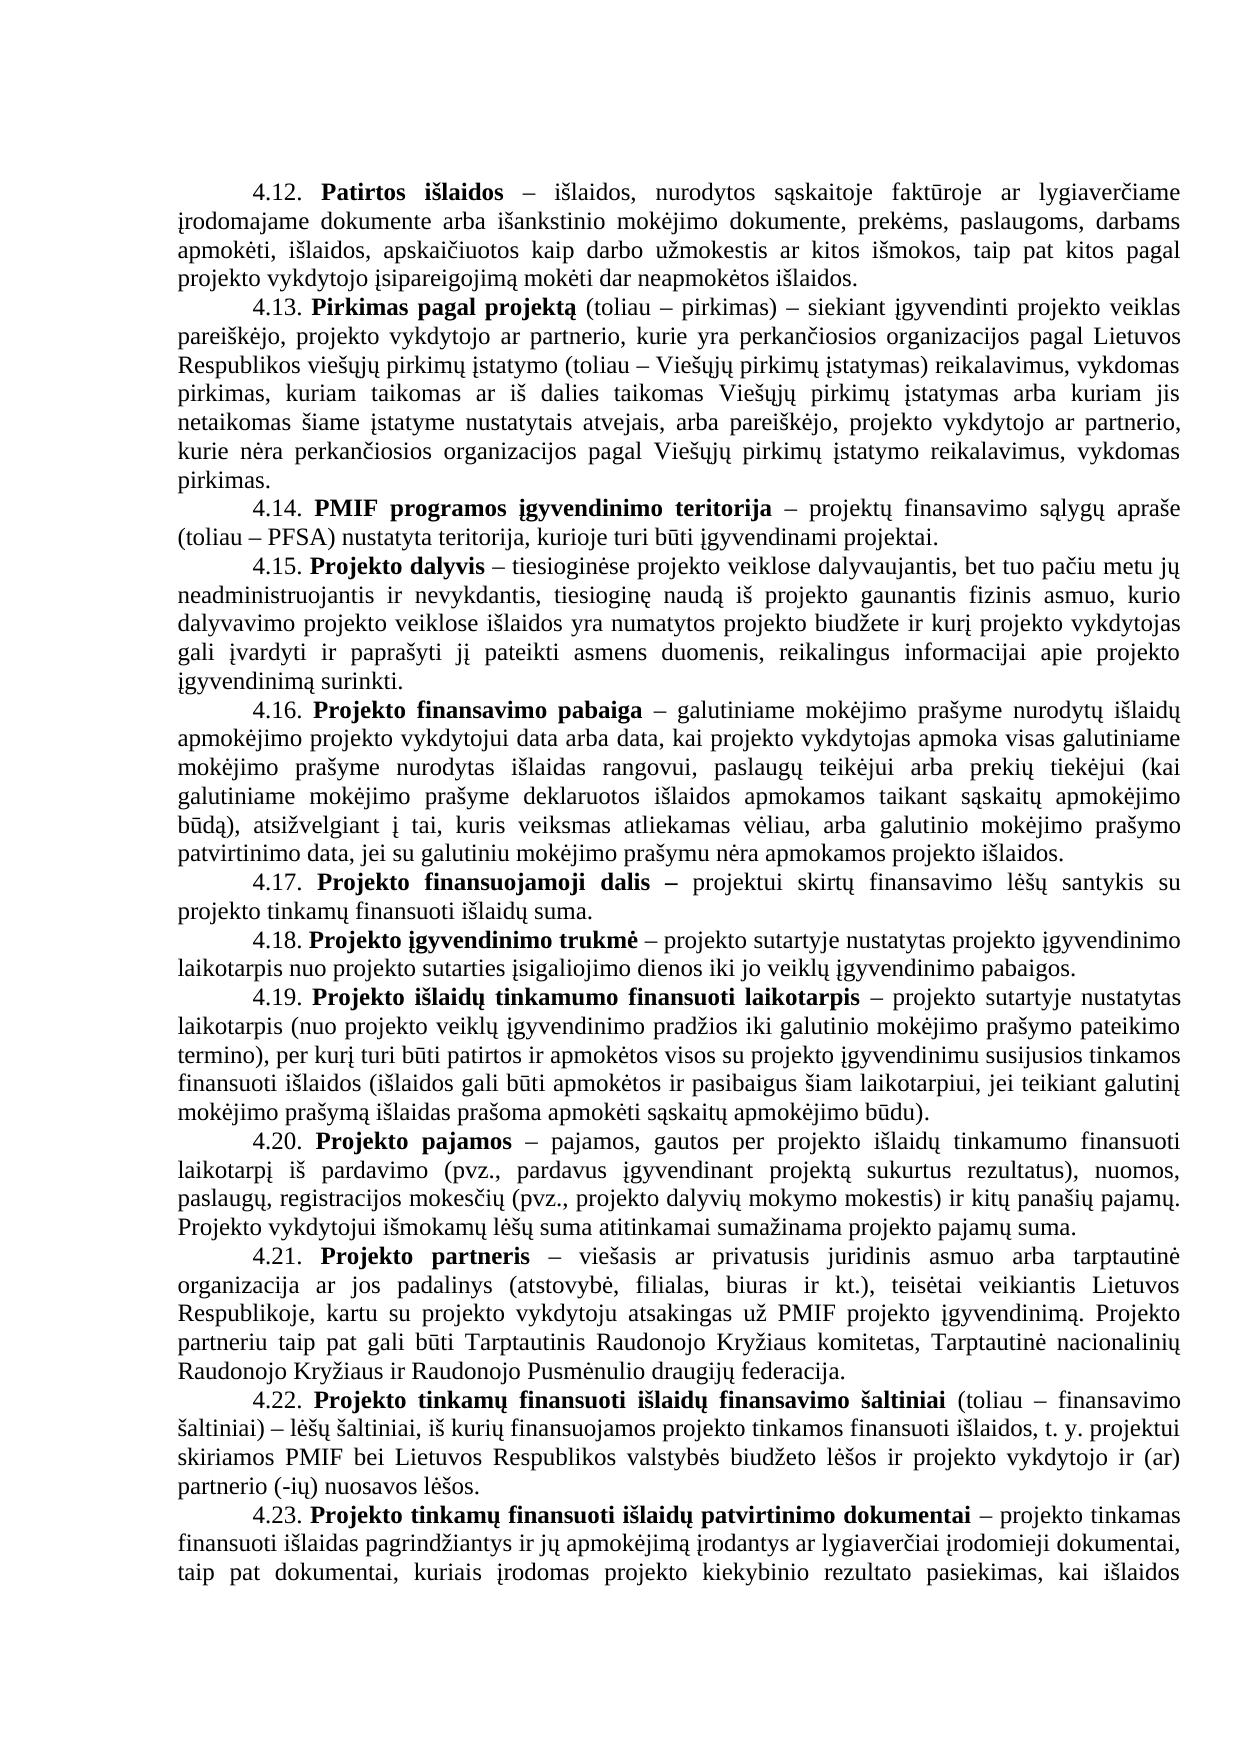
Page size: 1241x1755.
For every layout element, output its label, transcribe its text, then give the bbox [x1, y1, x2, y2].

text 4.14. PMIF programos įgyvendinimo teritorija – projektų finansavimo sąlygų apraše (toliau – PFSA) nustatyta teritorija, kurioje turi būti įgyvendinami projektai. [177, 493, 1181, 551]
text 4.12. Patirtos išlaidos – išlaidos, nurodytos sąskaitoje faktūroje ar lygiaverčiame įrodomajame dokumente arba išankstinio mokėjimo dokumente, prekėms, paslaugoms, darbams apmokėti, išlaidos, apskaičiuotos kaip darbo užmokestis ar kitos išmokos, taip pat kitos pagal projekto vykdytojo įsipareigojimą mokėti dar neapmokėtos išlaidos. [177, 177, 1181, 292]
text 4.21. Projekto partneris – viešasis ar privatusis juridinis asmuo arba tarptautinė organizacija ar jos padalinys (atstovybė, filialas, biuras ir kt.), teisėtai veikiantis Lietuvos Respublikoje, kartu su projekto vykdytoju atsakingas už PMIF projekto įgyvendinimą. Projekto partneriu taip pat gali būti Tarptautinis Raudonojo Kryžiaus komitetas, Tarptautinė nacionalinių Raudonojo Kryžiaus ir Raudonojo Pusmėnulio draugijų federacija. [177, 1241, 1181, 1385]
text 4.20. Projekto pajamos – pajamos, gautos per projekto išlaidų tinkamumo finansuoti laikotarpį iš pardavimo (pvz., pardavus įgyvendinant projektą sukurtus rezultatus), nuomos, paslaugų, registracijos mokesčių (pvz., projekto dalyvių mokymo mokestis) ir kitų panašių pajamų. Projekto vykdytojui išmokamų lėšų suma atitinkamai sumažinama projekto pajamų suma. [177, 1126, 1181, 1241]
text 4.16. Projekto finansavimo pabaiga – galutiniame mokėjimo prašyme nurodytų išlaidų apmokėjimo projekto vykdytojui data arba data, kai projekto vykdytojas apmoka visas galutiniame mokėjimo prašyme nurodytas išlaidas rangovui, paslaugų teikėjui arba prekių tiekėjui (kai galutiniame mokėjimo prašyme deklaruotos išlaidos apmokamos taikant sąskaitų apmokėjimo būdą), atsižvelgiant į tai, kuris veiksmas atliekamas vėliau, arba galutinio mokėjimo prašymo patvirtinimo data, jei su galutiniu mokėjimo prašymu nėra apmokamos projekto išlaidos. [177, 695, 1181, 867]
text 4.13. Pirkimas pagal projektą (toliau – pirkimas) – siekiant įgyvendinti projekto veiklas pareiškėjo, projekto vykdytojo ar partnerio, kurie yra perkančiosios organizacijos pagal Lietuvos Respublikos viešųjų pirkimų įstatymo (toliau – Viešųjų pirkimų įstatymas) reikalavimus, vykdomas pirkimas, kuriam taikomas ar iš dalies taikomas Viešųjų pirkimų įstatymas arba kuriam jis netaikomas šiame įstatyme nustatytais atvejais, arba pareiškėjo, projekto vykdytojo ar partnerio, kurie nėra perkančiosios organizacijos pagal Viešųjų pirkimų įstatymo reikalavimus, vykdomas pirkimas. [177, 292, 1181, 493]
text 4.19. Projekto išlaidų tinkamumo finansuoti laikotarpis – projekto sutartyje nustatytas laikotarpis (nuo projekto veiklų įgyvendinimo pradžios iki galutinio mokėjimo prašymo pateikimo termino), per kurį turi būti patirtos ir apmokėtos visos su projekto įgyvendinimu susijusios tinkamos finansuoti išlaidos (išlaidos gali būti apmokėtos ir pasibaigus šiam laikotarpiui, jei teikiant galutinį mokėjimo prašymą išlaidas prašoma apmokėti sąskaitų apmokėjimo būdu). [177, 982, 1181, 1126]
text 4.23. Projekto tinkamų finansuoti išlaidų patvirtinimo dokumentai – projekto tinkamas finansuoti išlaidas pagrindžiantys ir jų apmokėjimą įrodantys ar lygiaverčiai įrodomieji dokumentai, taip pat dokumentai, kuriais įrodomas projekto kiekybinio rezultato pasiekimas, kai išlaidos [177, 1500, 1181, 1586]
text 4.17. Projekto finansuojamoji dalis – projektui skirtų finansavimo lėšų santykis su projekto tinkamų finansuoti išlaidų suma. [177, 867, 1181, 925]
text 4.15. Projekto dalyvis – tiesioginėse projekto veiklose dalyvaujantis, bet tuo pačiu metu jų neadministruojantis ir nevykdantis, tiesioginę naudą iš projekto gaunantis fizinis asmuo, kurio dalyvavimo projekto veiklose išlaidos yra numatytos projekto biudžete ir kurį projekto vykdytojas gali įvardyti ir paprašyti jį pateikti asmens duomenis, reikalingus informacijai apie projekto įgyvendinimą surinkti. [177, 551, 1181, 695]
text 4.18. Projekto įgyvendinimo trukmė – projekto sutartyje nustatytas projekto įgyvendinimo laikotarpis nuo projekto sutarties įsigaliojimo dienos iki jo veiklų įgyvendinimo pabaigos. [177, 925, 1181, 982]
text 4.22. Projekto tinkamų finansuoti išlaidų finansavimo šaltiniai (toliau – finansavimo šaltiniai) – lėšų šaltiniai, iš kurių finansuojamos projekto tinkamos finansuoti išlaidos, t. y. projektui skiriamos PMIF bei Lietuvos Respublikos valstybės biudžeto lėšos ir projekto vykdytojo ir (ar) partnerio (-ių) nuosavos lėšos. [177, 1385, 1181, 1500]
